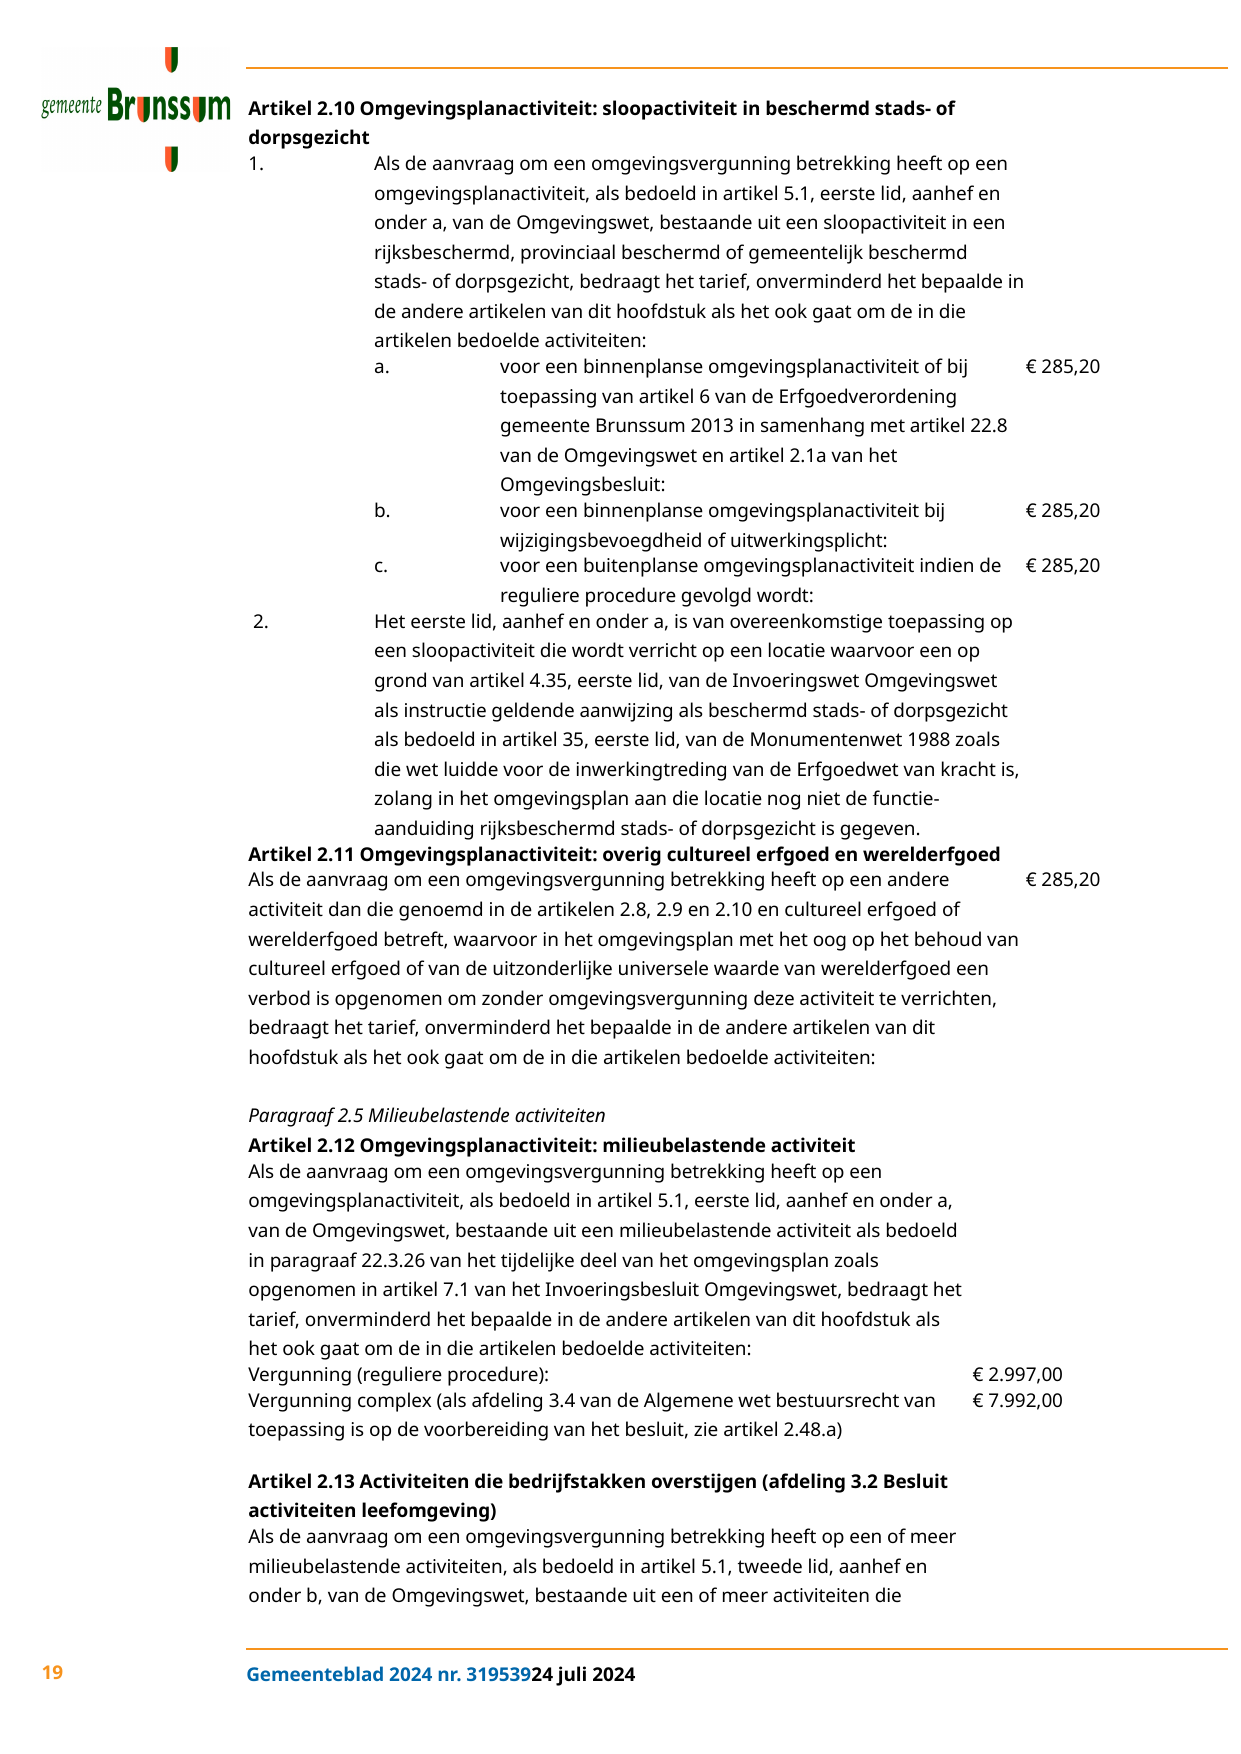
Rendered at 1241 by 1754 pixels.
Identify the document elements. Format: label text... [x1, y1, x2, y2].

table_cell Als de aanvraag om een omgevingsvergunning betrekking heeft op een of meer milieubelastende activiteiten, als bedoeld in artikel 5.1, tweede lid, aanhef en onder b, van de Omgevingswet, bestaande uit een of meer activiteiten die [248, 1523, 972, 1608]
table_cell € 285,20 [1026, 498, 1152, 553]
table_cell a. [374, 353, 500, 497]
table_cell b. [374, 498, 500, 553]
table_cell [1026, 95, 1152, 150]
table_cell € 285,20 [1026, 867, 1152, 1070]
table_cell [1026, 150, 1152, 353]
table_cell € 7.992,00 [973, 1387, 1152, 1442]
picture [41, 47, 231, 172]
table_cell [248, 1442, 1152, 1468]
table_cell 2. [248, 608, 374, 841]
table_cell Vergunning complex (als afdeling 3.4 van de Algemene wet bestuursrecht van toepassing is op de voorbereiding van het besluit, zie artikel 2.48.a) [248, 1387, 972, 1442]
table_cell [973, 1523, 1152, 1608]
table_cell [973, 1468, 1152, 1523]
table_cell [1026, 608, 1152, 841]
table_cell € 285,20 [1026, 353, 1152, 497]
table_header Artikel 2.12 Omgevingsplanactiviteit: milieubelastende activiteit [248, 1132, 972, 1158]
table_cell € 285,20 [1026, 553, 1152, 608]
table_cell [248, 353, 374, 497]
table_cell Artikel 2.10 Omgevingsplanactiviteit: sloopactiviteit in beschermd stads- of dorpsgezicht [248, 95, 1026, 150]
table_cell Artikel 2.11 Omgevingsplanactiviteit: overig cultureel erfgoed en werelderfgoed [248, 841, 1026, 867]
table_cell Artikel 2.13 Activiteiten die bedrijfstakken overstijgen (afdeling 3.2 Besluit activiteiten leefomgeving) [248, 1468, 972, 1523]
table_cell voor een binnenplanse omgevingsplanactiviteit bij wijzigingsbevoegdheid of uitwerkingsplicht: [500, 498, 1026, 553]
text Paragraaf 2.5 Milieubelastende activiteiten [248, 1103, 1152, 1128]
table_cell voor een buitenplanse omgevingsplanactiviteit indien de reguliere procedure gevolgd wordt: [500, 553, 1026, 608]
table_header [973, 1132, 1152, 1158]
table_cell [248, 553, 374, 608]
table_cell Vergunning (reguliere procedure): [248, 1361, 972, 1387]
table_cell [1026, 841, 1152, 867]
table_cell [248, 498, 374, 553]
table_cell Als de aanvraag om een omgevingsvergunning betrekking heeft op een andere activiteit dan die genoemd in de artikelen 2.8, 2.9 en 2.10 en cultureel erfgoed of werelderfgoed betreft, waarvoor in het omgevingsplan met het oog op het behoud van cultureel erfgoed of van de uitzonderlijke universele waarde van werelderfgoed een verbod is opgenomen om zonder omgevingsvergunning deze activiteit te verrichten, bedraagt het tarief, onverminderd het bepaalde in de andere artikelen van dit hoofdstuk als het ook gaat om de in die artikelen bedoelde activiteiten: [248, 867, 1026, 1070]
table_cell c. [374, 553, 500, 608]
table_cell Als de aanvraag om een omgevingsvergunning betrekking heeft op een omgevingsplanactiviteit, als bedoeld in artikel 5.1, eerste lid, aanhef en onder a, van de Omgevingswet, bestaande uit een milieubelastende activiteit als bedoeld in paragraaf 22.3.26 van het tijdelijke deel van het omgevingsplan zoals opgenomen in artikel 7.1 van het Invoeringsbesluit Omgevingswet, bedraagt het tarief, onverminderd het bepaalde in de andere artikelen van dit hoofdstuk als het ook gaat om de in die artikelen bedoelde activiteiten: [248, 1158, 972, 1361]
table_cell € 2.997,00 [973, 1361, 1152, 1387]
table_cell Als de aanvraag om een omgevingsvergunning betrekking heeft op een omgevingsplanactiviteit, als bedoeld in artikel 5.1, eerste lid, aanhef en onder a, van de Omgevingswet, bestaande uit een sloopactiviteit in een rijksbeschermd, provinciaal beschermd of gemeentelijk beschermd stads- of dorpsgezicht, bedraagt het tarief, onverminderd het bepaalde in de andere artikelen van dit hoofdstuk als het ook gaat om de in die artikelen bedoelde activiteiten: [374, 150, 1026, 353]
table_cell [973, 1158, 1152, 1361]
table_cell voor een binnenplanse omgevingsplanactiviteit of bij toepassing van artikel 6 van de Erfgoedverordening gemeente Brunssum 2013 in samenhang met artikel 22.8 van de Omgevingswet en artikel 2.1a van het Omgevingsbesluit: [500, 353, 1026, 497]
table_cell 1. [248, 150, 374, 353]
table_cell Het eerste lid, aanhef en onder a, is van overeenkomstige toepassing op een sloopactiviteit die wordt verricht op een locatie waarvoor een op grond van artikel 4.35, eerste lid, van de Invoeringswet Omgevingswet als instructie geldende aanwijzing als beschermd stads- of dorpsgezicht als bedoeld in artikel 35, eerste lid, van de Monumentenwet 1988 zoals die wet luidde voor de inwerkingtreding van de Erfgoedwet van kracht is, zolang in het omgevingsplan aan die locatie nog niet de functie-aanduiding rijksbeschermd stads- of dorpsgezicht is gegeven. [374, 608, 1026, 841]
